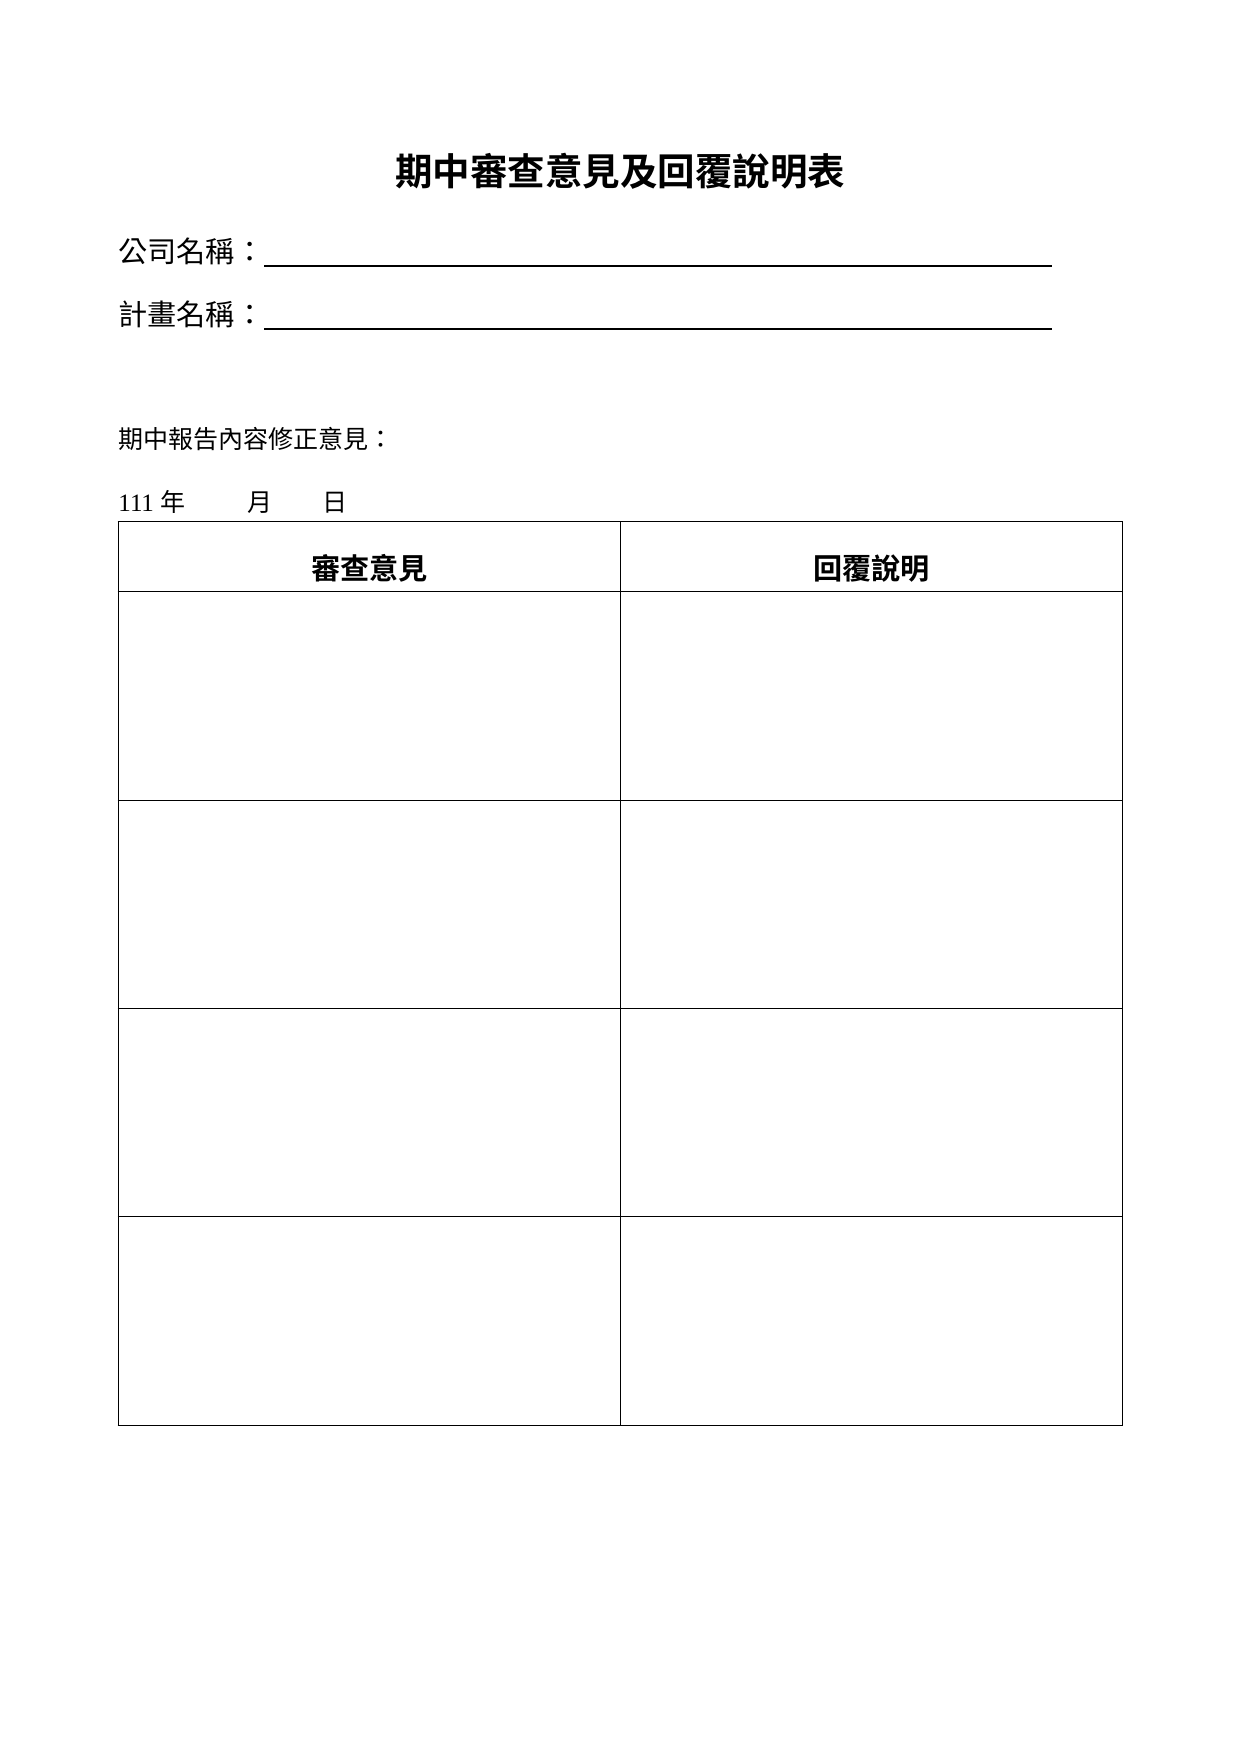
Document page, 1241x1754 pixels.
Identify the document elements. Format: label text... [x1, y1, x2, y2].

table_cell [119, 1217, 620, 1424]
text 期中審查意見及回覆說明表 [118, 127, 1122, 189]
table_cell [621, 801, 1122, 1008]
table_header 審查意見 [119, 522, 620, 591]
table_cell [621, 592, 1122, 799]
text 計畫名稱： [118, 271, 1122, 333]
table_cell [621, 1217, 1122, 1424]
table_cell [119, 1009, 620, 1216]
table_header 回覆說明 [621, 522, 1122, 591]
text 公司名稱： [118, 208, 1122, 271]
table_cell [119, 592, 620, 799]
text 期中報告內容修正意見： 111 年 月 日 [118, 396, 1122, 521]
table_cell [119, 801, 620, 1008]
table_cell [621, 1009, 1122, 1216]
